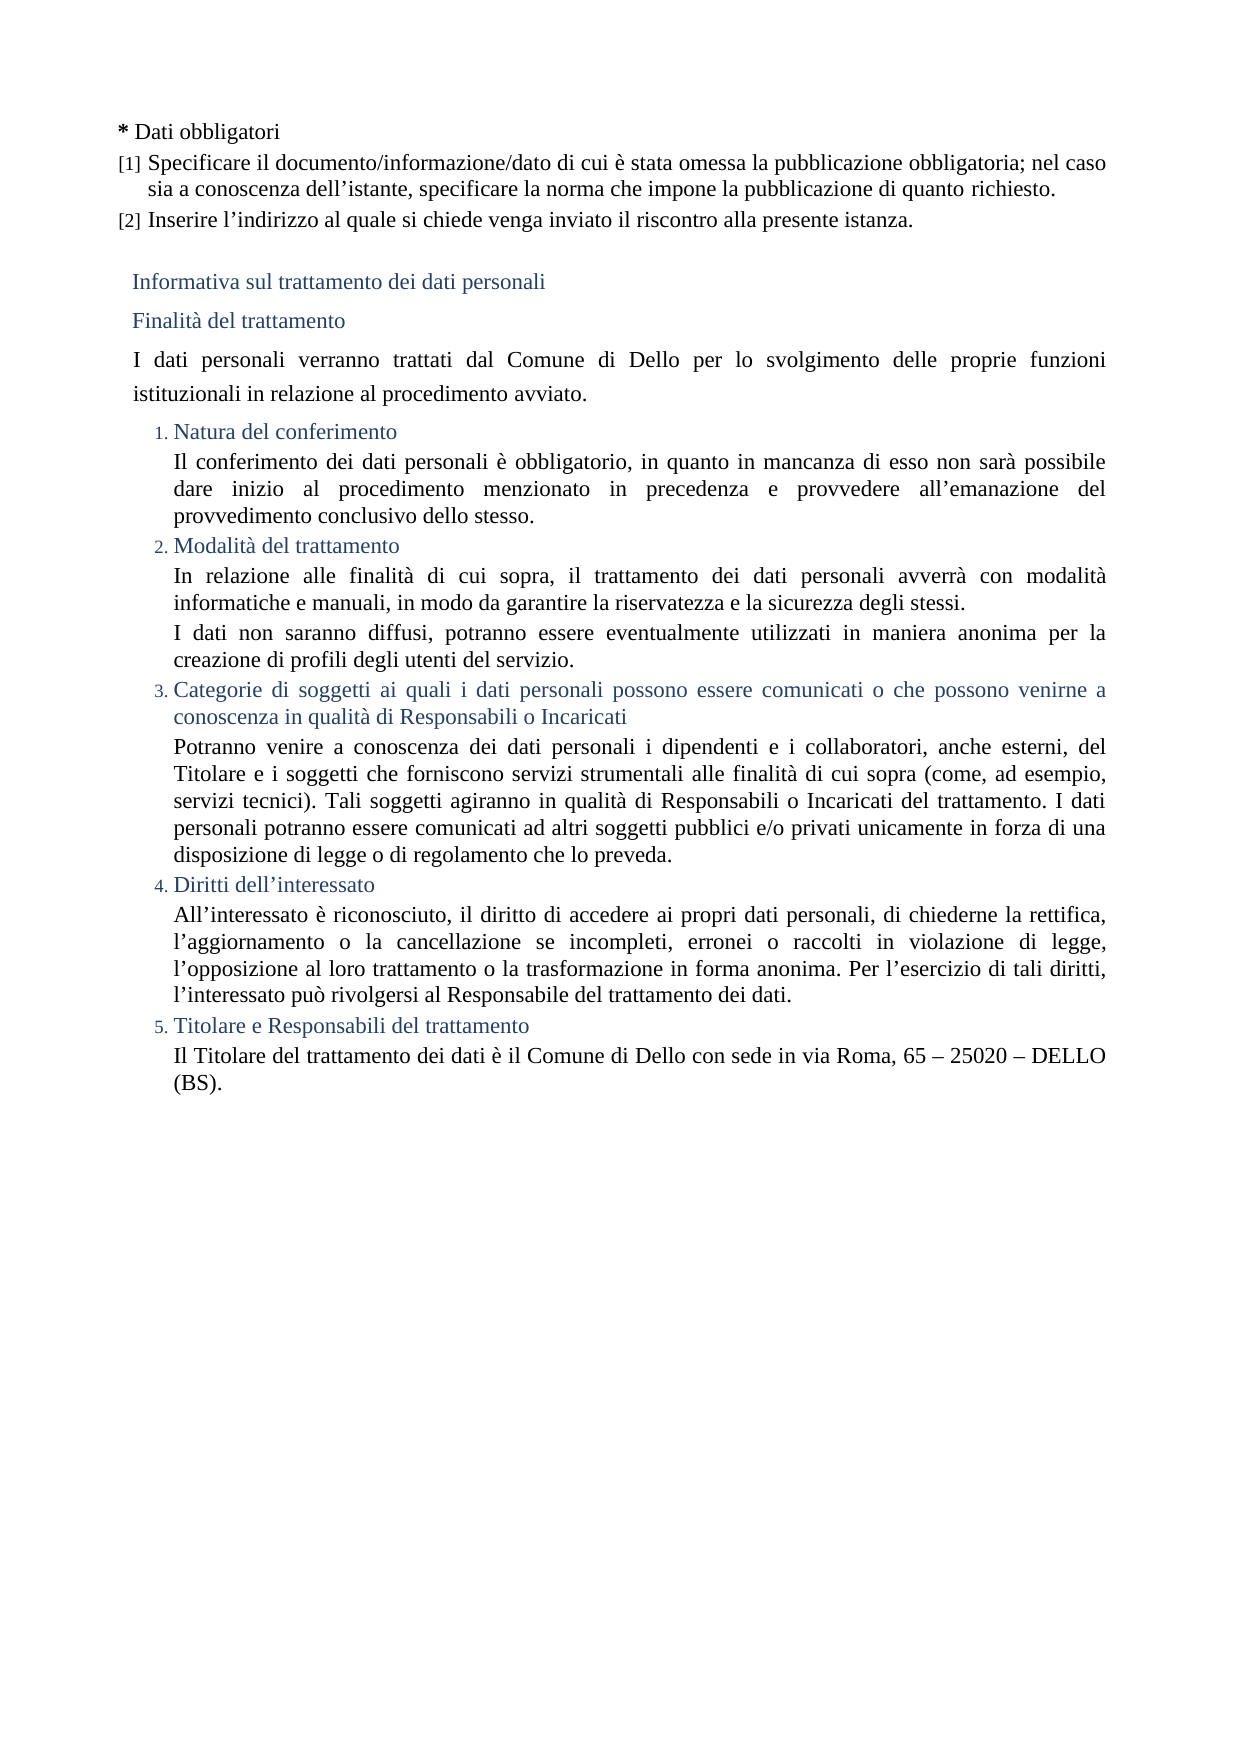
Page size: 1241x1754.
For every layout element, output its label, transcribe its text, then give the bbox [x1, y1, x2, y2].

text I dati non saranno diffusi, potranno essere eventualmente utilizzati in maniera anonima per la creazione di profili degli utenti del servizio. [173, 619, 1108, 672]
text Informativa sul trattamento dei dati personali [132, 268, 1108, 294]
text I dati personali verranno trattati dal Comune di Dello per lo svolgimento delle proprie funzioni istituzionali in relazione al procedimento avviato. [133, 346, 1108, 407]
text Il Titolare del trattamento dei dati è il Comune di Dello con sede in via Roma, 65 – 25020 – DELLO (BS). [173, 1042, 1108, 1095]
list Titolare e Responsabili del trattamento [154, 1012, 1108, 1038]
list Modalità del trattamento [154, 532, 1108, 558]
text Potranno venire a conoscenza dei dati personali i dipendenti e i collaboratori, anche esterni, del Titolare e i soggetti che forniscono servizi strumentali alle finalità di cui sopra (come, ad esempio, servizi tecnici). Tali soggetti agiranno in qualità di Responsabili o Incaricati del trattamento. I dati personali potranno essere comunicati ad altri soggetti pubblici e/o privati unicamente in forza di una disposizione di legge o di regolamento che lo preveda. [173, 733, 1108, 867]
list Inserire l’indirizzo al quale si chiede venga inviato il riscontro alla presente istanza. [118, 206, 1108, 233]
list Specificare il documento/informazione/dato di cui è stata omessa la pubblicazione obbligatoria; nel caso sia a conoscenza dell’istante, specificare la norma che impone la pubblicazione di quanto richiesto. [118, 149, 1108, 202]
list Natura del conferimento [154, 418, 1108, 444]
list Categorie di soggetti ai quali i dati personali possono essere comunicati o che possono venirne a conoscenza in qualità di Responsabili o Incaricati [154, 676, 1108, 729]
text Il conferimento dei dati personali è obbligatorio, in quanto in mancanza di esso non sarà possibile dare inizio al procedimento menzionato in precedenza e provvedere all’emanazione del provvedimento conclusivo dello stesso. [173, 448, 1108, 528]
text * Dati obbligatori [117, 118, 1108, 144]
list Diritti dell’interessato [154, 871, 1108, 897]
text Finalità del trattamento [132, 307, 1108, 333]
text All’interessato è riconosciuto, il diritto di accedere ai propri dati personali, di chiederne la rettifica, l’aggiornamento o la cancellazione se incompleti, erronei o raccolti in violazione di legge, l’opposizione al loro trattamento o la trasformazione in forma anonima. Per l’esercizio di tali diritti, l’interessato può rivolgersi al Responsabile del trattamento dei dati. [173, 901, 1108, 1008]
text In relazione alle finalità di cui sopra, il trattamento dei dati personali avverrà con modalità informatiche e manuali, in modo da garantire la riservatezza e la sicurezza degli stessi. [173, 562, 1108, 616]
